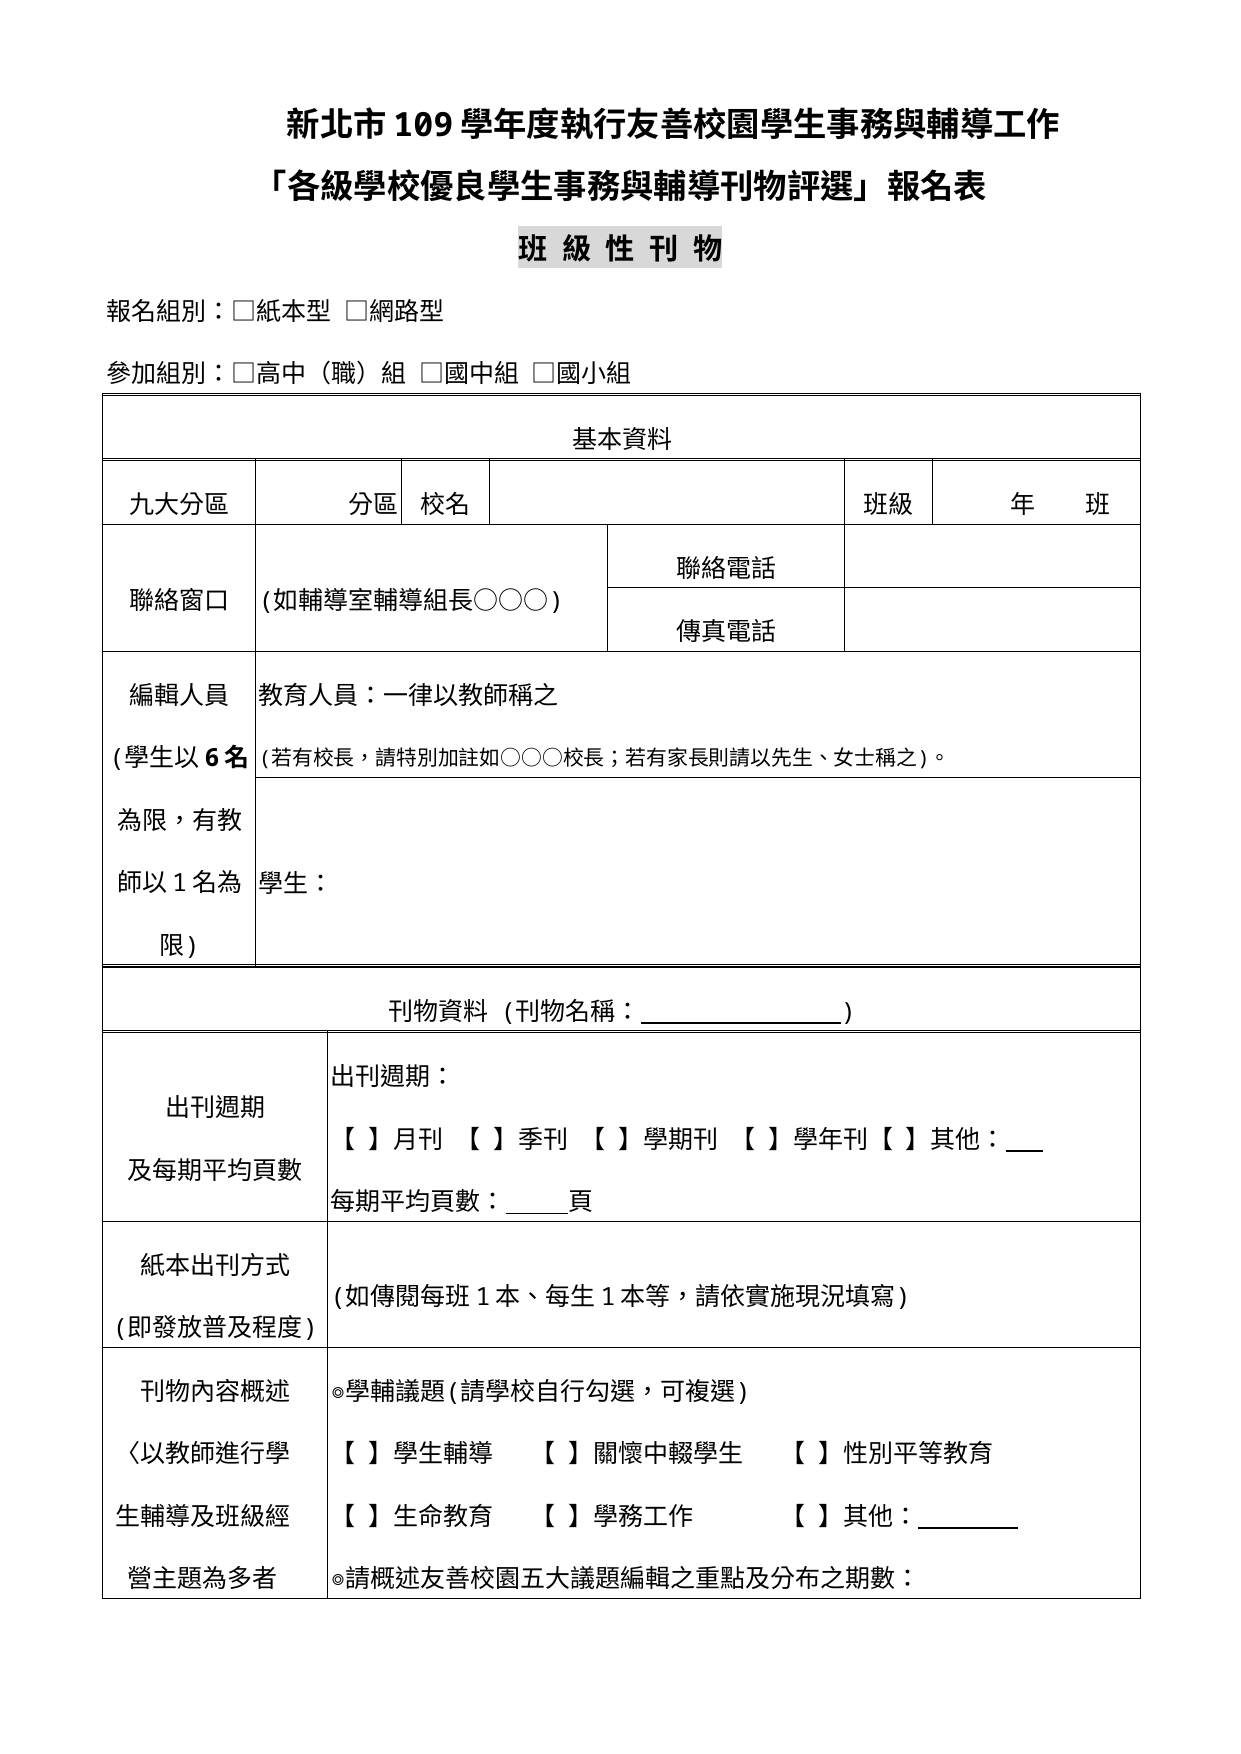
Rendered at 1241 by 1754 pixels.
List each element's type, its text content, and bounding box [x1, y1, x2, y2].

table_cell 出刊週期 及每期平均頁數 [103, 1033, 327, 1221]
table_cell 九大分區 [103, 461, 255, 524]
table_cell 校名 [402, 461, 489, 524]
table_cell 年 班 [933, 461, 1140, 524]
table_cell [490, 461, 844, 524]
table_cell 學生： [256, 778, 1140, 964]
table_cell [845, 525, 1140, 587]
table_cell 出刊週期： 【 】月刊 【 】季刊 【 】學期刊 【 】學年刊【 】其他： 每期平均頁數： 頁 [328, 1033, 1140, 1221]
text 班 級 性 刊 物 [106, 205, 1134, 267]
table_cell 刊物內容概述 〈以教師進行學生輔導及班級經營主題為多者 [103, 1348, 327, 1598]
table_cell 編輯人員 (學生以6名為限，有教師以1名為限) [103, 652, 255, 964]
text 新北市109學年度執行友善校園學生事務與輔導工作 [106, 80, 1134, 142]
table_cell 分區 [256, 461, 401, 524]
text 參加組別：□高中（職）組 □國中組 □國小組 [106, 330, 1134, 392]
table_cell 傳真電話 [608, 588, 844, 651]
table_cell 教育人員：一律以教師稱之 (若有校長，請特別加註如○○○校長；若有家長則請以先生、女士稱之)。 [256, 652, 1140, 777]
table_cell (如傳閱每班1本、每生1本等，請依實施現況填寫) [328, 1222, 1140, 1347]
text 報名組別：□紙本型 □網路型 [106, 267, 1134, 330]
table_cell 聯絡電話 [608, 525, 844, 587]
text 「各級學校優良學生事務與輔導刊物評選」報名表 [106, 142, 1134, 205]
table_cell ◎學輔議題(請學校自行勾選，可複選) 【 】學生輔導 【 】關懷中輟學生 【 】性別平等教育 【 】生命教育 【 】學務工作 【 】其他： ◎請概述友善校園五大議題編輯之重點及分布之期數： [328, 1348, 1140, 1598]
table_cell [845, 588, 1140, 651]
table_cell 班級 [845, 461, 932, 524]
table_cell 聯絡窗口 [103, 525, 255, 651]
table_cell 刊物資料 (刊物名稱： ) [103, 968, 1140, 1030]
table_header 基本資料 [103, 396, 1140, 458]
table_cell (如輔導室輔導組長○○○) [256, 525, 607, 651]
table_cell 紙本出刊方式 (即發放普及程度) [103, 1222, 327, 1347]
